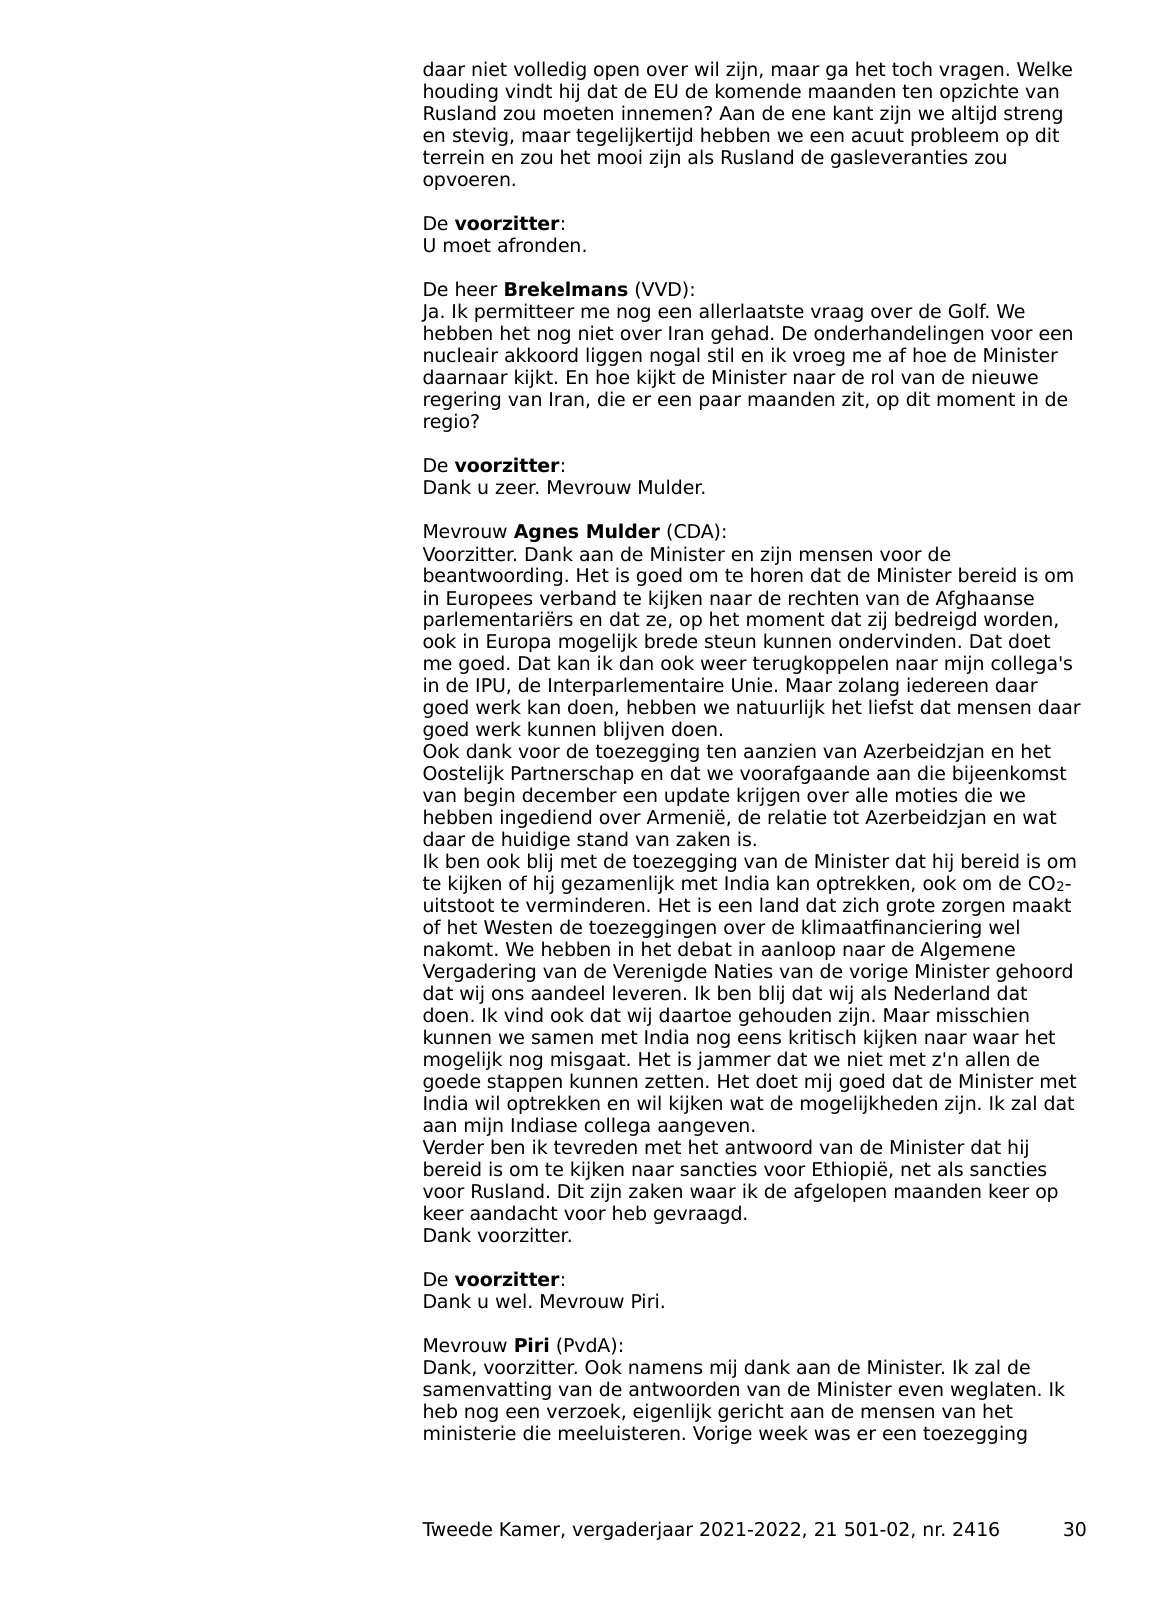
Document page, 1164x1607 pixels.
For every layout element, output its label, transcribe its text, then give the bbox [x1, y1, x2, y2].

text Dank, voorzitter. Ook namens mij dank aan de Minister. Ik zal de samenvatting van de antwoorden van de Minister even weglaten. Ik heb nog een verzoek, eigenlijk gericht aan de mensen van het ministerie die meeluisteren. Vorige week was er een toezegging [422, 1357, 1087, 1445]
text Ja. Ik permitteer me nog een allerlaatste vraag over de Golf. We hebben het nog niet over Iran gehad. De onderhandelingen voor een nucleair akkoord liggen nogal stil en ik vroeg me af hoe de Minister daarnaar kijkt. En hoe kijkt de Minister naar de rol van de nieuwe regering van Iran, die er een paar maanden zit, op dit moment in de regio? [422, 301, 1087, 433]
text Dank u wel. Mevrouw Piri. [422, 1291, 1087, 1313]
text daar niet volledig open over wil zijn, maar ga het toch vragen. Welke houding vindt hij dat de EU de komende maanden ten opzichte van Rusland zou moeten innemen? Aan de ene kant zijn we altijd streng en stevig, maar tegelijkertijd hebben we een acuut probleem op dit terrein en zou het mooi zijn als Rusland de gasleveranties zou opvoeren. [422, 59, 1087, 191]
text Mevrouw Piri (PvdA): [422, 1335, 1087, 1357]
text De voorzitter: [422, 213, 1087, 235]
text Ik ben ook blij met de toezegging van de Minister dat hij bereid is om te kijken of hij gezamenlijk met India kan optrekken, ook om de CO2-uitstoot te verminderen. Het is een land dat zich grote zorgen maakt of het Westen de toezeggingen over de klimaatfinanciering wel nakomt. We hebben in het debat in aanloop naar de Algemene Vergadering van de Verenigde Naties van de vorige Minister gehoord dat wij ons aandeel leveren. Ik ben blij dat wij als Nederland dat doen. Ik vind ook dat wij daartoe gehouden zijn. Maar misschien kunnen we samen met India nog eens kritisch kijken naar waar het mogelijk nog misgaat. Het is jammer dat we niet met z'n allen de goede stappen kunnen zetten. Het doet mij goed dat de Minister met India wil optrekken en wil kijken wat de mogelijkheden zijn. Ik zal dat aan mijn Indiase collega aangeven. [422, 851, 1087, 1137]
text Dank voorzitter. [422, 1225, 1087, 1247]
text De voorzitter: [422, 455, 1087, 477]
text De voorzitter: [422, 1269, 1087, 1291]
text Ook dank voor de toezegging ten aanzien van Azerbeidzjan en het Oostelijk Partnerschap en dat we voorafgaande aan die bijeenkomst van begin december een update krijgen over alle moties die we hebben ingediend over Armenië, de relatie tot Azerbeidzjan en wat daar de huidige stand van zaken is. [422, 741, 1087, 851]
text Verder ben ik tevreden met het antwoord van de Minister dat hij bereid is om te kijken naar sancties voor Ethiopië, net als sancties voor Rusland. Dit zijn zaken waar ik de afgelopen maanden keer op keer aandacht voor heb gevraagd. [422, 1137, 1087, 1225]
text Dank u zeer. Mevrouw Mulder. [422, 477, 1087, 499]
text De heer Brekelmans (VVD): [422, 279, 1087, 301]
text U moet afronden. [422, 235, 1087, 257]
text Voorzitter. Dank aan de Minister en zijn mensen voor de beantwoording. Het is goed om te horen dat de Minister bereid is om in Europees verband te kijken naar de rechten van de Afghaanse parlementariërs en dat ze, op het moment dat zij bedreigd worden, ook in Europa mogelijk brede steun kunnen ondervinden. Dat doet me goed. Dat kan ik dan ook weer terugkoppelen naar mijn collega's in de IPU, de Interparlementaire Unie. Maar zolang iedereen daar goed werk kan doen, hebben we natuurlijk het liefst dat mensen daar goed werk kunnen blijven doen. [422, 543, 1087, 741]
text Mevrouw Agnes Mulder (CDA): [422, 521, 1087, 543]
